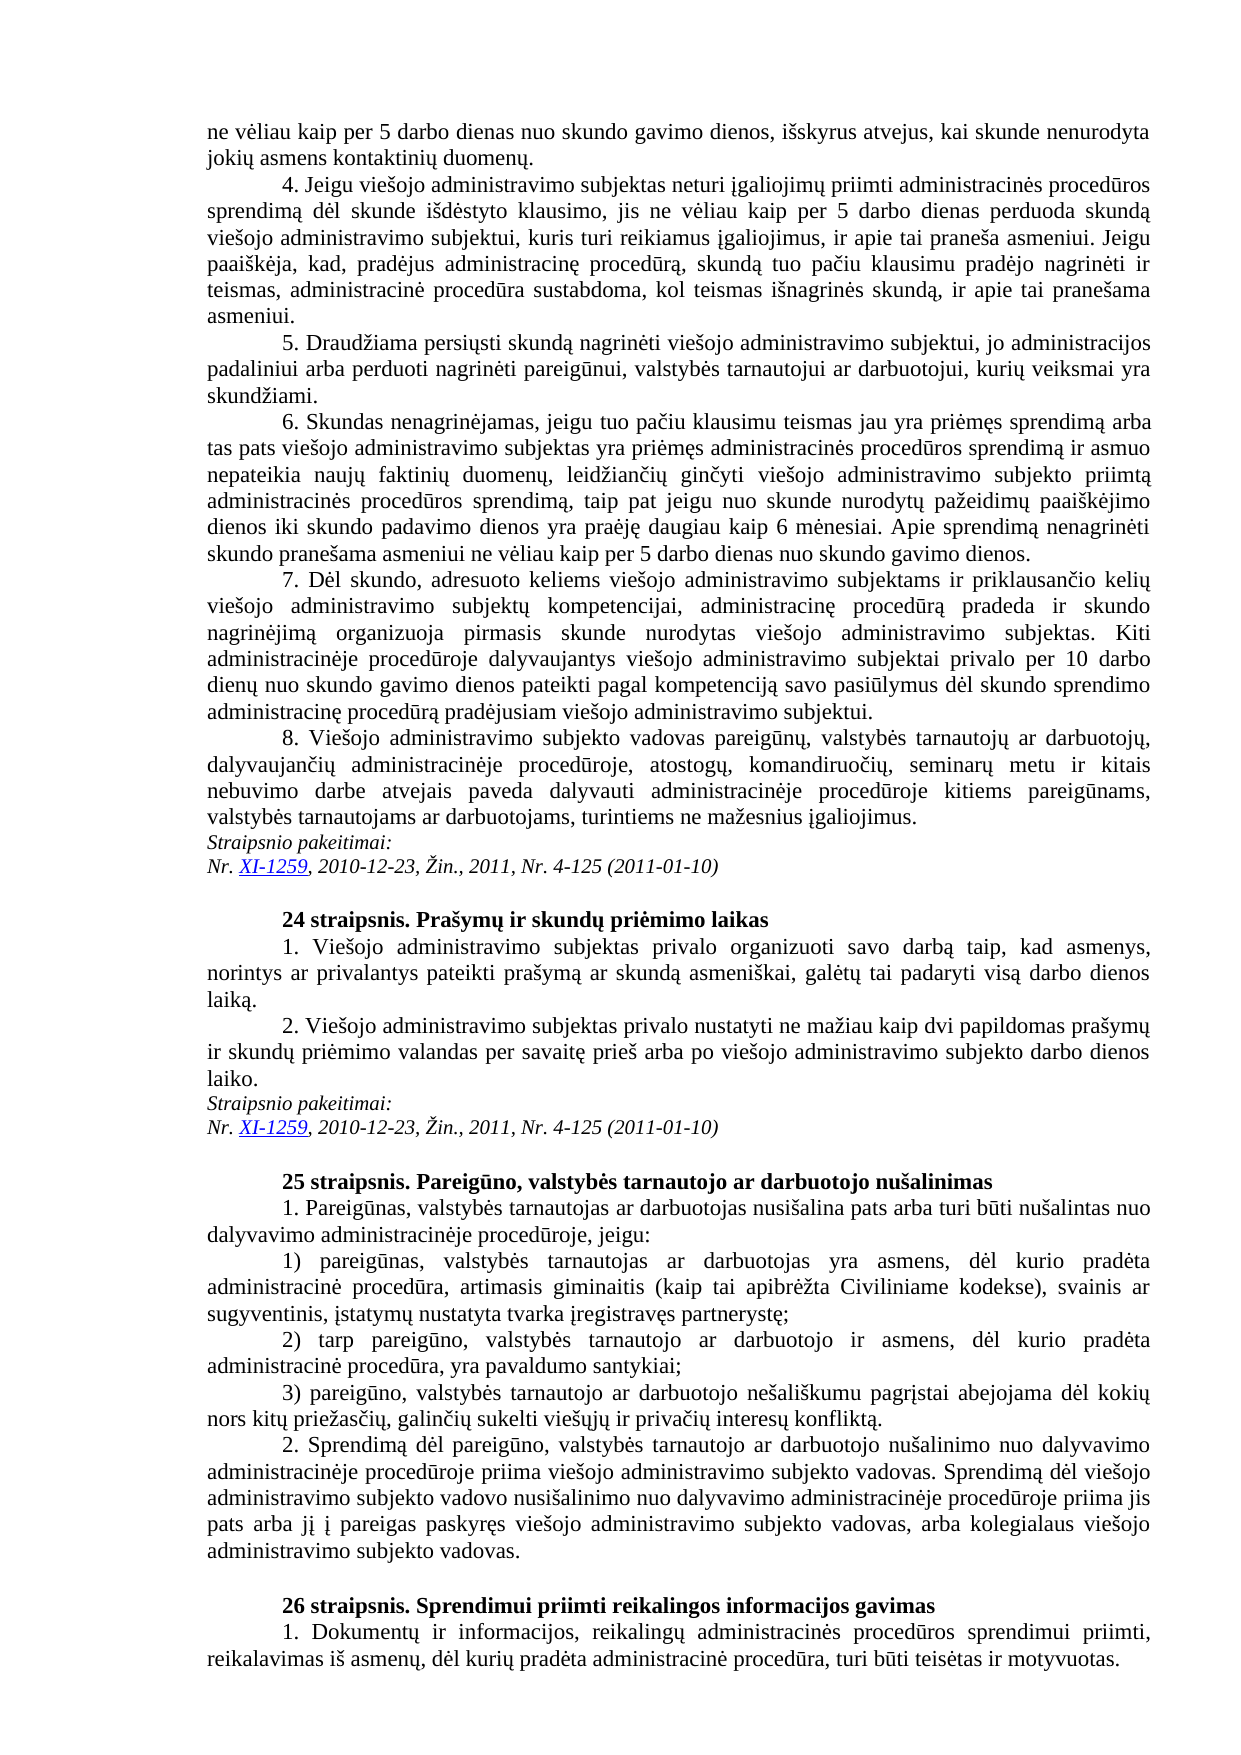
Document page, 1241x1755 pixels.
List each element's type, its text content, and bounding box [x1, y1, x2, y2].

text 26 straipsnis. Sprendimui priimti reikalingos informacijos gavimas [207, 1592, 1152, 1618]
text 6. Skundas nenagrinėjamas, jeigu tuo pačiu klausimu teismas jau yra priėmęs sprendimą arba tas pats viešojo administravimo subjektas yra priėmęs administracinės procedūros sprendimą ir asmuo nepateikia naujų faktinių duomenų, leidžiančių ginčyti viešojo administravimo subjekto priimtą administracinės procedūros sprendimą, taip pat jeigu nuo skunde nurodytų pažeidimų paaiškėjimo dienos iki skundo padavimo dienos yra praėję daugiau kaip 6 mėnesiai. Apie sprendimą nenagrinėti skundo pranešama asmeniui ne vėliau kaip per 5 darbo dienas nuo skundo gavimo dienos. [207, 408, 1152, 566]
text 2. Sprendimą dėl pareigūno, valstybės tarnautojo ar darbuotojo nušalinimo nuo dalyvavimo administracinėje procedūroje priima viešojo administravimo subjekto vadovas. Sprendimą dėl viešojo administravimo subjekto vadovo nusišalinimo nuo dalyvavimo administracinėje procedūroje priima jis pats arba jį į pareigas paskyręs viešojo administravimo subjekto vadovas, arba kolegialaus viešojo administravimo subjekto vadovas. [207, 1431, 1152, 1563]
text 8. Viešojo administravimo subjekto vadovas pareigūnų, valstybės tarnautojų ar darbuotojų, dalyvaujančių administracinėje procedūroje, atostogų, komandiruočių, seminarų metu ir kitais nebuvimo darbe atvejais paveda dalyvauti administracinėje procedūroje kitiems pareigūnams, valstybės tarnautojams ar darbuotojams, turintiems ne mažesnius įgaliojimus. [207, 724, 1152, 830]
text Nr. XI-1259, 2010-12-23, Žin., 2011, Nr. 4-125 (2011-01-10) [207, 854, 1152, 878]
text 5. Draudžiama persiųsti skundą nagrinėti viešojo administravimo subjektui, jo administracijos padaliniui arba perduoti nagrinėti pareigūnui, valstybės tarnautojui ar darbuotojui, kurių veiksmai yra skundžiami. [207, 329, 1152, 408]
text 1. Dokumentų ir informacijos, reikalingų administracinės procedūros sprendimui priimti, reikalavimas iš asmenų, dėl kurių pradėta administracinė procedūra, turi būti teisėtas ir motyvuotas. [207, 1618, 1152, 1671]
text ne vėliau kaip per 5 darbo dienas nuo skundo gavimo dienos, išskyrus atvejus, kai skunde nenurodyta jokių asmens kontaktinių duomenų. [207, 118, 1152, 171]
text Straipsnio pakeitimai: [207, 830, 1152, 854]
text 7. Dėl skundo, adresuoto keliems viešojo administravimo subjektams ir priklausančio kelių viešojo administravimo subjektų kompetencijai, administracinę procedūrą pradeda ir skundo nagrinėjimą organizuoja pirmasis skunde nurodytas viešojo administravimo subjektas. Kiti administracinėje procedūroje dalyvaujantys viešojo administravimo subjektai privalo per 10 darbo dienų nuo skundo gavimo dienos pateikti pagal kompetenciją savo pasiūlymus dėl skundo sprendimo administracinę procedūrą pradėjusiam viešojo administravimo subjektui. [207, 566, 1152, 724]
text 1. Pareigūnas, valstybės tarnautojas ar darbuotojas nusišalina pats arba turi būti nušalintas nuo dalyvavimo administracinėje procedūroje, jeigu: [207, 1194, 1152, 1247]
text 1. Viešojo administravimo subjektas privalo organizuoti savo darbą taip, kad asmenys, norintys ar privalantys pateikti prašymą ar skundą asmeniškai, galėtų tai padaryti visą darbo dienos laiką. [207, 933, 1152, 1012]
text 1) pareigūnas, valstybės tarnautojas ar darbuotojas yra asmens, dėl kurio pradėta administracinė procedūra, artimasis giminaitis (kaip tai apibrėžta Civiliniame kodekse), svainis ar sugyventinis, įstatymų nustatyta tvarka įregistravęs partnerystę; [207, 1247, 1152, 1326]
text 2) tarp pareigūno, valstybės tarnautojo ar darbuotojo ir asmens, dėl kurio pradėta administracinė procedūra, yra pavaldumo santykiai; [207, 1326, 1152, 1379]
text 2. Viešojo administravimo subjektas privalo nustatyti ne mažiau kaip dvi papildomas prašymų ir skundų priėmimo valandas per savaitę prieš arba po viešojo administravimo subjekto darbo dienos laiko. [207, 1012, 1152, 1091]
text 4. Jeigu viešojo administravimo subjektas neturi įgaliojimų priimti administracinės procedūros sprendimą dėl skunde išdėstyto klausimo, jis ne vėliau kaip per 5 darbo dienas perduoda skundą viešojo administravimo subjektui, kuris turi reikiamus įgaliojimus, ir apie tai praneša asmeniui. Jeigu paaiškėja, kad, pradėjus administracinę procedūrą, skundą tuo pačiu klausimu pradėjo nagrinėti ir teismas, administracinė procedūra sustabdoma, kol teismas išnagrinės skundą, ir apie tai pranešama asmeniui. [207, 171, 1152, 329]
text 24 straipsnis. Prašymų ir skundų priėmimo laikas [207, 907, 1152, 933]
text 3) pareigūno, valstybės tarnautojo ar darbuotojo nešališkumu pagrįstai abejojama dėl kokių nors kitų priežasčių, galinčių sukelti viešųjų ir privačių interesų konfliktą. [207, 1379, 1152, 1431]
text Nr. XI-1259, 2010-12-23, Žin., 2011, Nr. 4-125 (2011-01-10) [207, 1115, 1152, 1139]
text Straipsnio pakeitimai: [207, 1091, 1152, 1115]
text 25 straipsnis. Pareigūno, valstybės tarnautojo ar darbuotojo nušalinimas [207, 1168, 1152, 1194]
